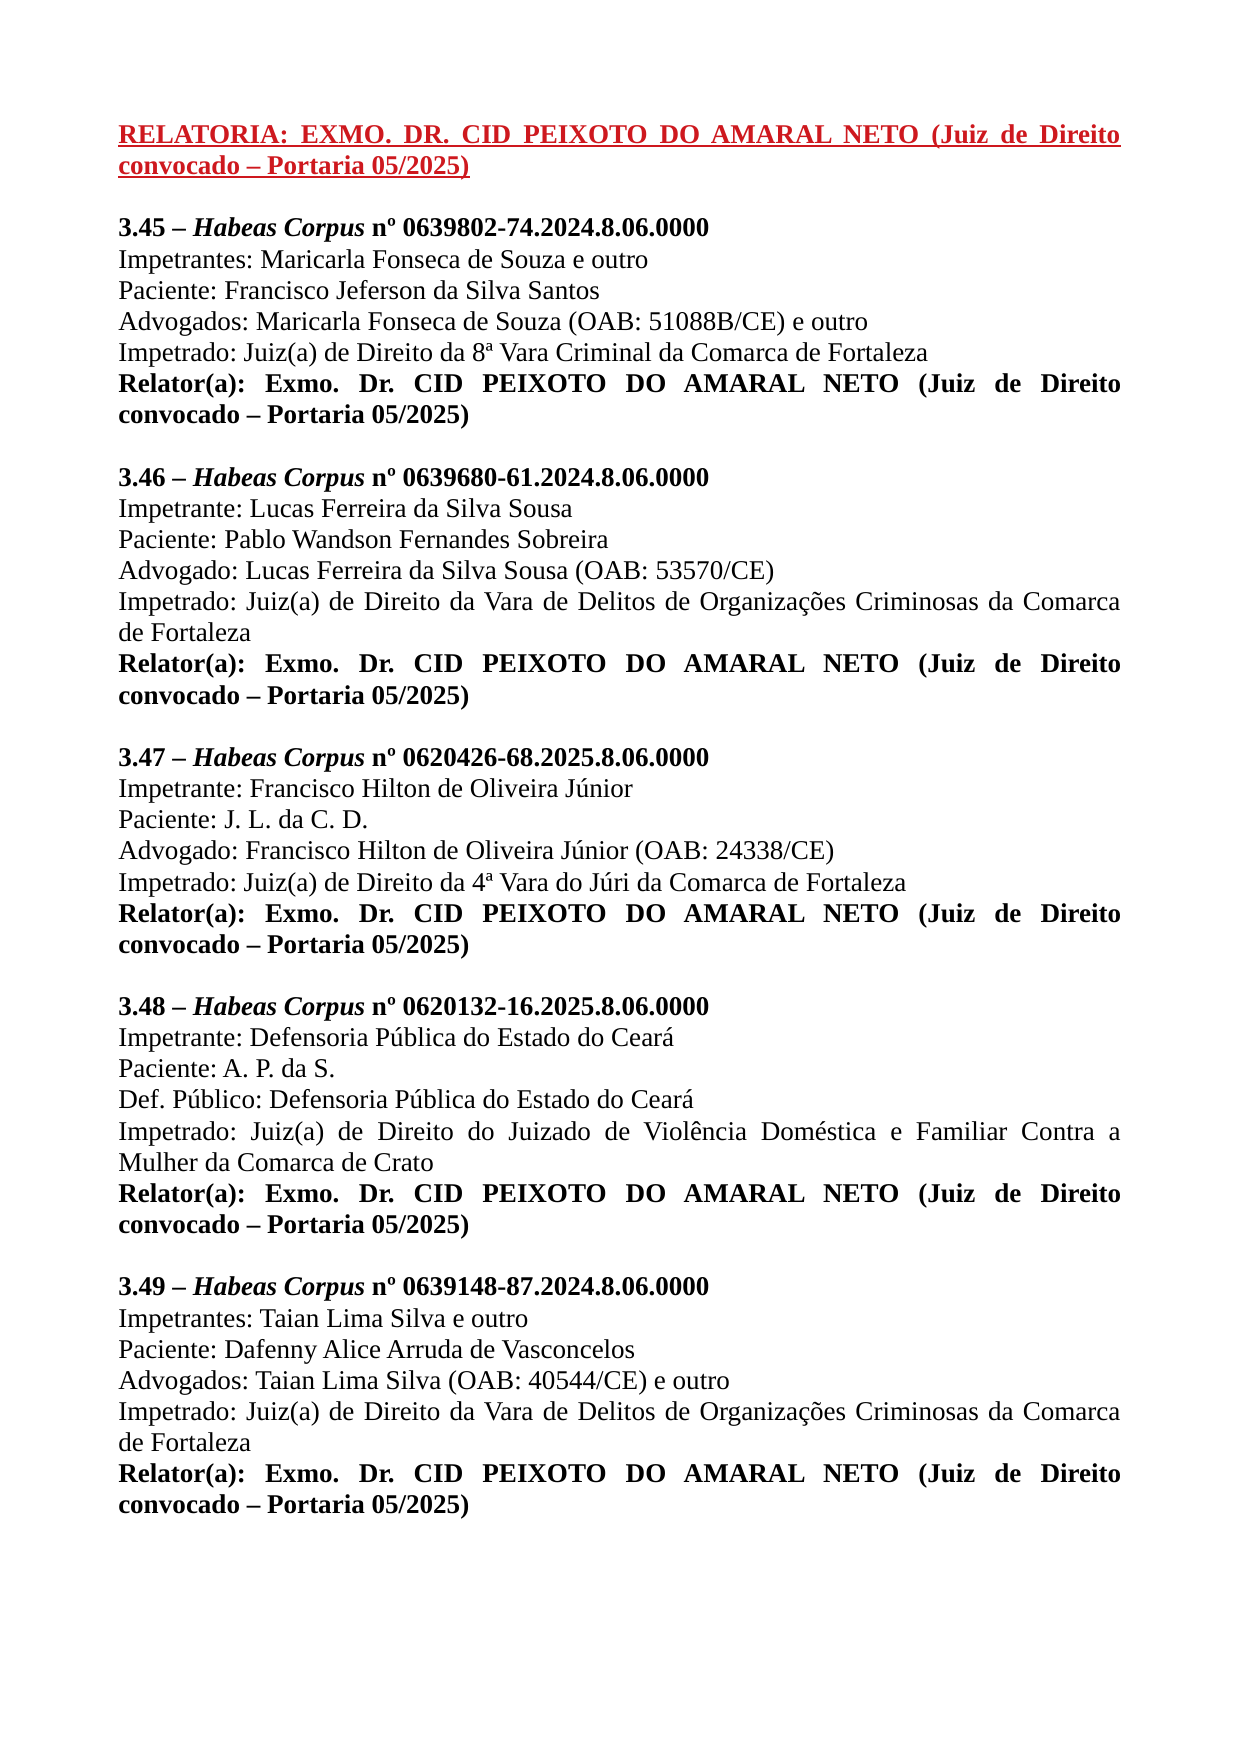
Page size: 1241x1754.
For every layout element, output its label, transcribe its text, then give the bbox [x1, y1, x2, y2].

text Impetrante: Lucas Ferreira da Silva Sousa [118, 492, 1122, 523]
text Impetrantes: Taian Lima Silva e outro [118, 1302, 1122, 1333]
text Advogados: Taian Lima Silva (OAB: 40544/CE) e outro [118, 1364, 1122, 1395]
text 3.45 – Habeas Corpus nº 0639802-74.2024.8.06.0000 [118, 212, 1122, 243]
text Advogado: Francisco Hilton de Oliveira Júnior (OAB: 24338/CE) [118, 834, 1122, 866]
text Def. Público: Defensoria Pública do Estado do Ceará [118, 1084, 1122, 1115]
text Paciente: Francisco Jeferson da Silva Santos [118, 274, 1122, 305]
text RELATORIA: EXMO. DR. CID PEIXOTO DO AMARAL NETO (Juiz de Direito convocado – Portaria 05/2025) [118, 118, 1122, 180]
text Paciente: J. L. da C. D. [118, 803, 1122, 834]
text Relator(a): Exmo. Dr. CID PEIXOTO DO AMARAL NETO (Juiz de Direito convocado – Portaria 05/2025) [118, 1457, 1122, 1520]
text 3.48 – Habeas Corpus nº 0620132-16.2025.8.06.0000 [118, 990, 1122, 1021]
text Impetrantes: Maricarla Fonseca de Souza e outro [118, 243, 1122, 274]
text Advogados: Maricarla Fonseca de Souza (OAB: 51088B/CE) e outro [118, 305, 1122, 336]
text Impetrado: Juiz(a) de Direito da 4ª Vara do Júri da Comarca de Fortaleza [118, 866, 1122, 897]
text 3.47 – Habeas Corpus nº 0620426-68.2025.8.06.0000 [118, 741, 1122, 772]
text Relator(a): Exmo. Dr. CID PEIXOTO DO AMARAL NETO (Juiz de Direito convocado – Portaria 05/2025) [118, 648, 1122, 710]
text 3.49 – Habeas Corpus nº 0639148-87.2024.8.06.0000 [118, 1271, 1122, 1302]
text Relator(a): Exmo. Dr. CID PEIXOTO DO AMARAL NETO (Juiz de Direito convocado – Portaria 05/2025) [118, 897, 1122, 959]
text Impetrante: Francisco Hilton de Oliveira Júnior [118, 772, 1122, 803]
text Impetrado: Juiz(a) de Direito da 8ª Vara Criminal da Comarca de Fortaleza [118, 336, 1122, 367]
text Impetrado: Juiz(a) de Direito da Vara de Delitos de Organizações Criminosas da Comarca de Fortaleza [118, 585, 1122, 648]
text Impetrante: Defensoria Pública do Estado do Ceará [118, 1021, 1122, 1052]
text Relator(a): Exmo. Dr. CID PEIXOTO DO AMARAL NETO (Juiz de Direito convocado – Portaria 05/2025) [118, 367, 1122, 429]
text 3.46 – Habeas Corpus nº 0639680-61.2024.8.06.0000 [118, 461, 1122, 492]
text Advogado: Lucas Ferreira da Silva Sousa (OAB: 53570/CE) [118, 554, 1122, 585]
text Impetrado: Juiz(a) de Direito do Juizado de Violência Doméstica e Familiar Contra a Mulher da Comarca de Crato [118, 1115, 1122, 1177]
text Relator(a): Exmo. Dr. CID PEIXOTO DO AMARAL NETO (Juiz de Direito convocado – Portaria 05/2025) [118, 1177, 1122, 1239]
text Paciente: Pablo Wandson Fernandes Sobreira [118, 523, 1122, 554]
text Paciente: Dafenny Alice Arruda de Vasconcelos [118, 1333, 1122, 1364]
text Impetrado: Juiz(a) de Direito da Vara de Delitos de Organizações Criminosas da Comarca de Fortaleza [118, 1395, 1122, 1457]
text Paciente: A. P. da S. [118, 1052, 1122, 1084]
